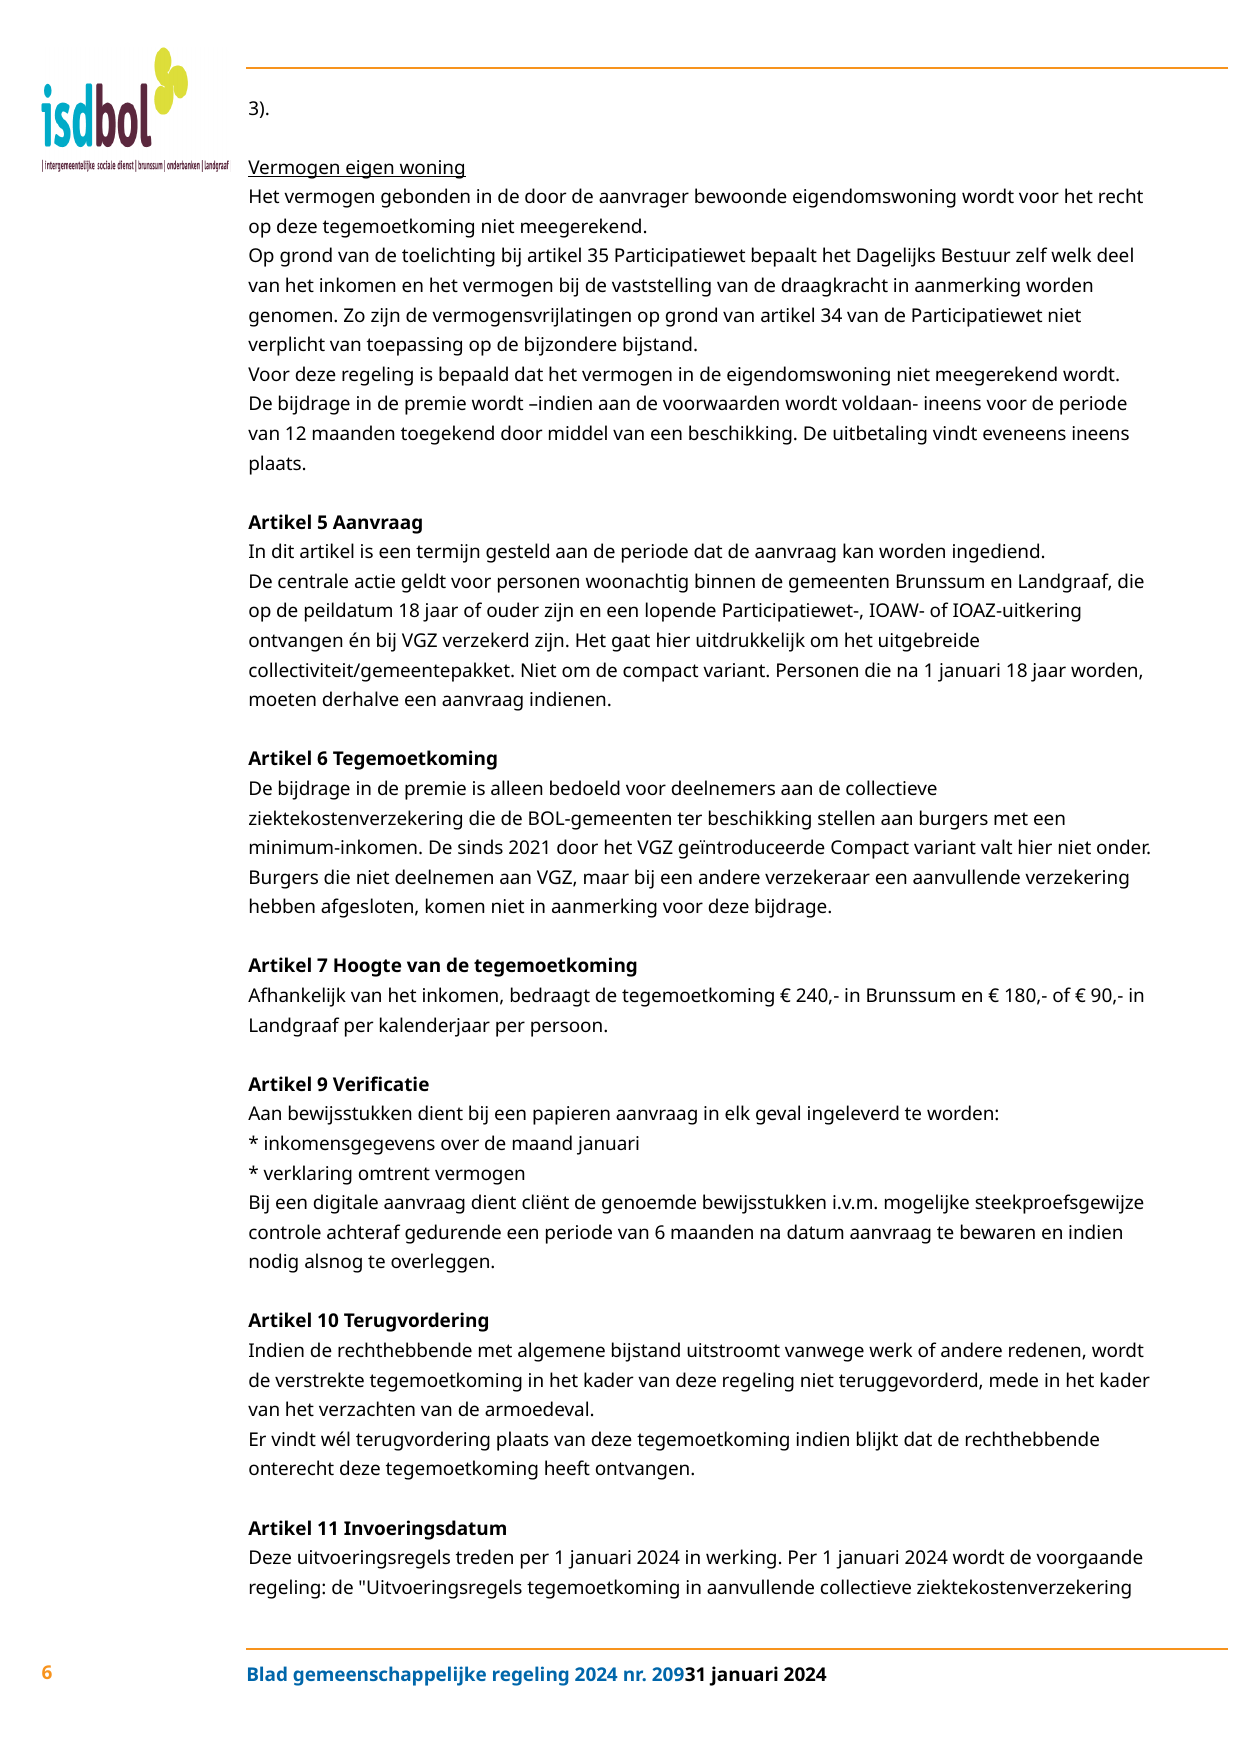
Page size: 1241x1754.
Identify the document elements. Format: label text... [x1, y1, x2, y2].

text Vermogen eigen woning [248, 154, 1152, 180]
text Het vermogen gebonden in de door de aanvrager bewoonde eigendomswoning wordt voor het recht op deze tegemoetkoming niet meegerekend. [248, 183, 1152, 239]
text Artikel 9 Verificatie [248, 1071, 1152, 1097]
text Artikel 10 Terugvordering [248, 1308, 1152, 1333]
picture [41, 47, 231, 172]
text Artikel 5 Aanvraag [248, 509, 1152, 535]
text De bijdrage in de premie wordt –indien aan de voorwaarden wordt voldaan- ineens voor de periode van 12 maanden toegekend door middel van een beschikking. De uitbetaling vindt eveneens ineens plaats. [248, 391, 1152, 476]
text Deze uitvoeringsregels treden per 1 januari 2024 in werking. Per 1 januari 2024 wordt de voorgaande regeling: de "Uitvoeringsregels tegemoetkoming in aanvullende collectieve ziektekostenverzekering [248, 1544, 1152, 1600]
text 3). [248, 95, 1152, 121]
text Artikel 7 Hoogte van de tegemoetkoming [248, 953, 1152, 978]
text Aan bewijsstukken dient bij een papieren aanvraag in elk geval ingeleverd te worden: [248, 1101, 1152, 1126]
text Afhankelijk van het inkomen, bedraagt de tegemoetkoming € 240,- in Brunssum en € 180,- of € 90,- in Landgraaf per kalenderjaar per persoon. [248, 982, 1152, 1038]
text Artikel 6 Tegemoetkoming [248, 746, 1152, 771]
text Er vindt wél terugvordering plaats van deze tegemoetkoming indien blijkt dat de rechthebbende onterecht deze tegemoetkoming heeft ontvangen. [248, 1426, 1152, 1481]
text * inkomensgegevens over de maand januari [248, 1130, 1152, 1156]
text De centrale actie geldt voor personen woonachtig binnen de gemeenten Brunssum en Landgraaf, die op de peildatum 18 jaar of ouder zijn en een lopende Participatiewet-, IOAW- of IOAZ-uitkering ontvangen én bij VGZ verzekerd zijn. Het gaat hier uitdrukkelijk om het uitgebreide collectiviteit/gemeentepakket. Niet om de compact variant. Personen die na 1 januari 18 jaar worden, moeten derhalve een aanvraag indienen. [248, 568, 1152, 712]
text Artikel 11 Invoeringsdatum [248, 1515, 1152, 1541]
text * verklaring omtrent vermogen [248, 1160, 1152, 1186]
text De bijdrage in de premie is alleen bedoeld voor deelnemers aan de collectieve ziektekostenverzekering die de BOL-gemeenten ter beschikking stellen aan burgers met een minimum-inkomen. De sinds 2021 door het VGZ geïntroduceerde Compact variant valt hier niet onder. Burgers die niet deelnemen aan VGZ, maar bij een andere verzekeraar een aanvullende verzekering hebben afgesloten, komen niet in aanmerking voor deze bijdrage. [248, 775, 1152, 919]
text Voor deze regeling is bepaald dat het vermogen in de eigendomswoning niet meegerekend wordt. [248, 361, 1152, 387]
text Bij een digitale aanvraag dient cliënt de genoemde bewijsstukken i.v.m. mogelijke steekproefsgewijze controle achteraf gedurende een periode van 6 maanden na datum aanvraag te bewaren en indien nodig alsnog te overleggen. [248, 1189, 1152, 1274]
text In dit artikel is een termijn gesteld aan de periode dat de aanvraag kan worden ingediend. [248, 538, 1152, 564]
text Op grond van de toelichting bij artikel 35 Participatiewet bepaalt het Dagelijks Bestuur zelf welk deel van het inkomen en het vermogen bij de vaststelling van de draagkracht in aanmerking worden genomen. Zo zijn de vermogensvrijlatingen op grond van artikel 34 van de Participatiewet niet verplicht van toepassing op de bijzondere bijstand. [248, 243, 1152, 357]
text Indien de rechthebbende met algemene bijstand uitstroomt vanwege werk of andere redenen, wordt de verstrekte tegemoetkoming in het kader van deze regeling niet teruggevorderd, mede in het kader van het verzachten van de armoedeval. [248, 1337, 1152, 1422]
